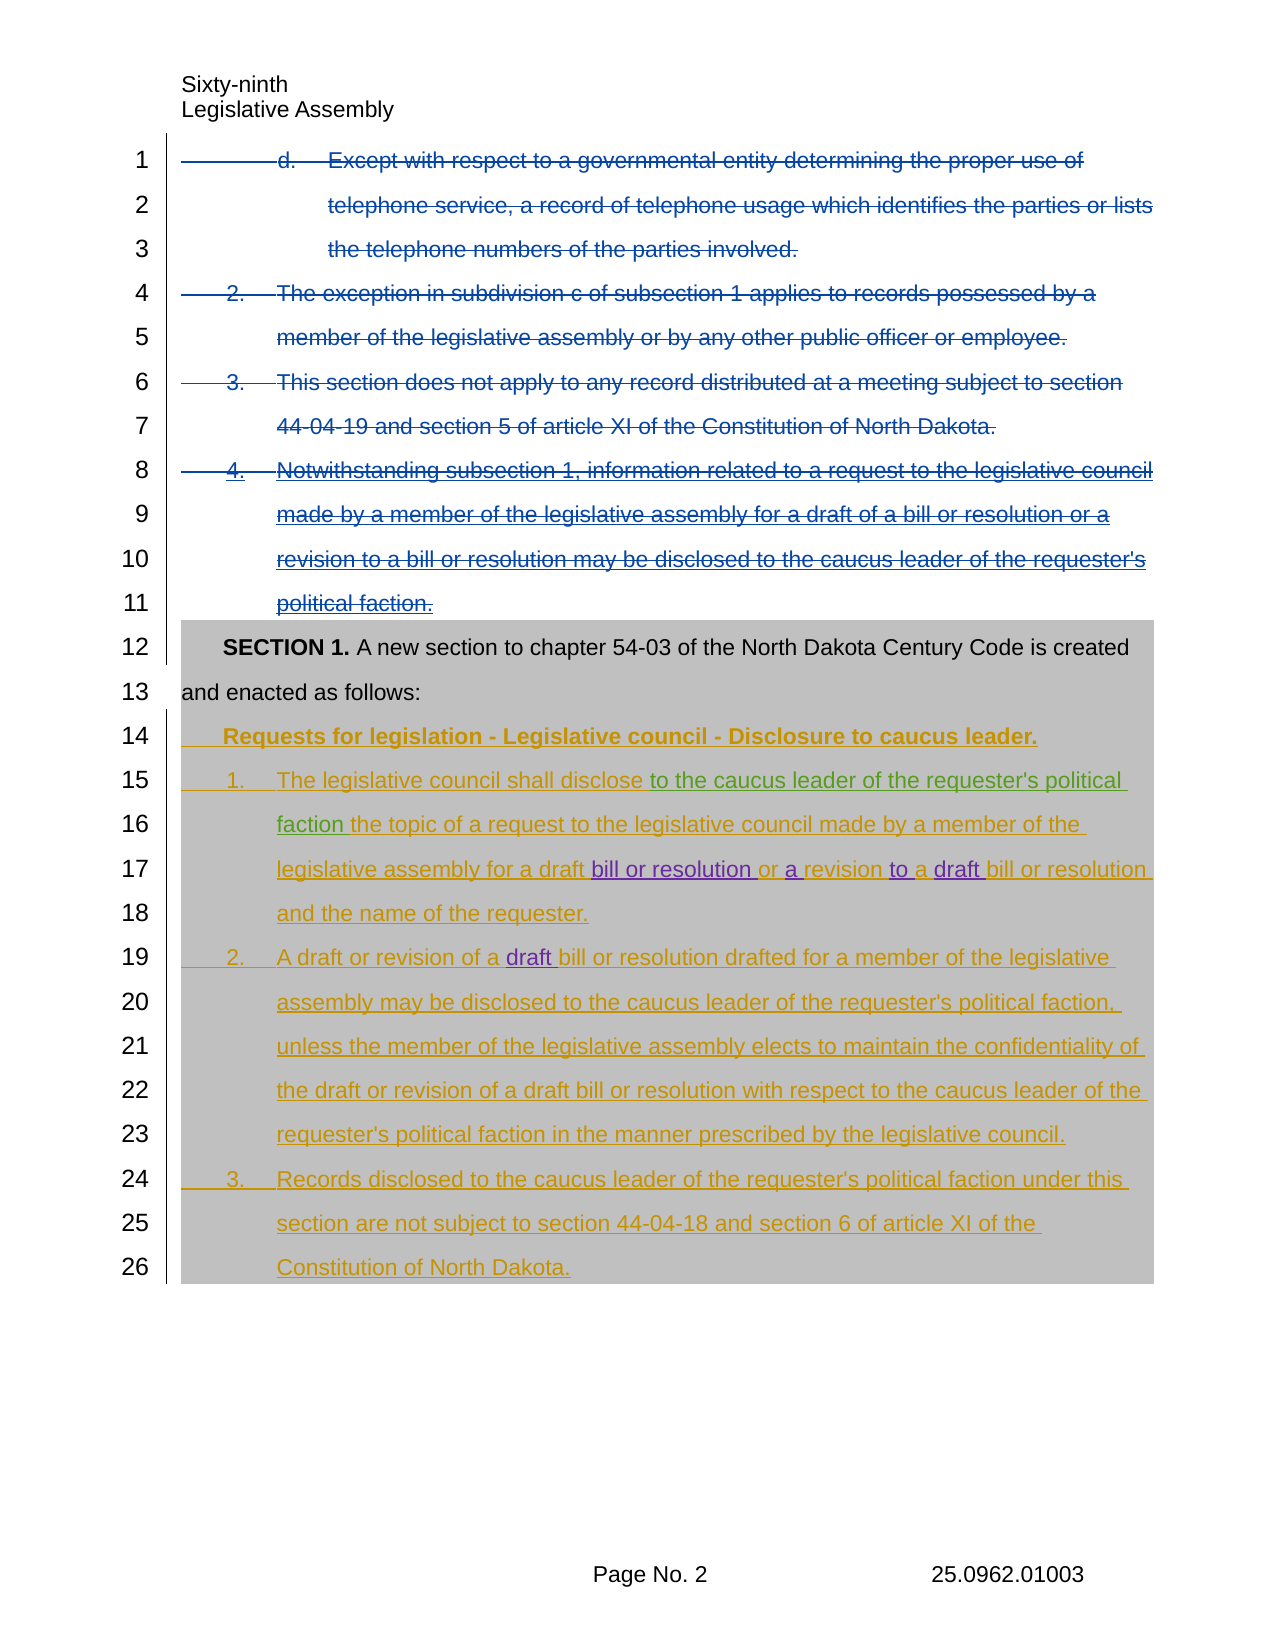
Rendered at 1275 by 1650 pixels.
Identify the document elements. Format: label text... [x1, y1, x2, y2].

subtitle Requests for legislation - Legislative council - Disclosure to caucus leader. [181, 709, 1154, 753]
text 2. A draft or revision of a draft bill or resolution drafted for a member of the legislative assembly may be disclosed to the caucus leader of the requester's political faction, unless the member of the legislative assembly elects to maintain the confidentiality of the draft or revision of a draft bill or resolution with respect to the caucus leader of the requester's political faction in the manner prescribed by the legislative council. [181, 930, 1154, 1152]
text 3. Records disclosed to the caucus leader of the requester's political faction under this section are not subject to section 44‑04‑18 and section 6 of article XI of the Constitution of North Dakota. [181, 1152, 1154, 1284]
text SECTION 1. A new section to chapter 54‑03 of the North Dakota Century Code is created and enacted as follows: [181, 620, 1154, 709]
text 1. The legislative council shall disclose to the caucus leader of the requester's political faction the topic of a request to the legislative council made by a member of the legislative assembly for a draft bill or resolution or a revision to a draft bill or resolution and the name of the requester. [181, 753, 1154, 930]
